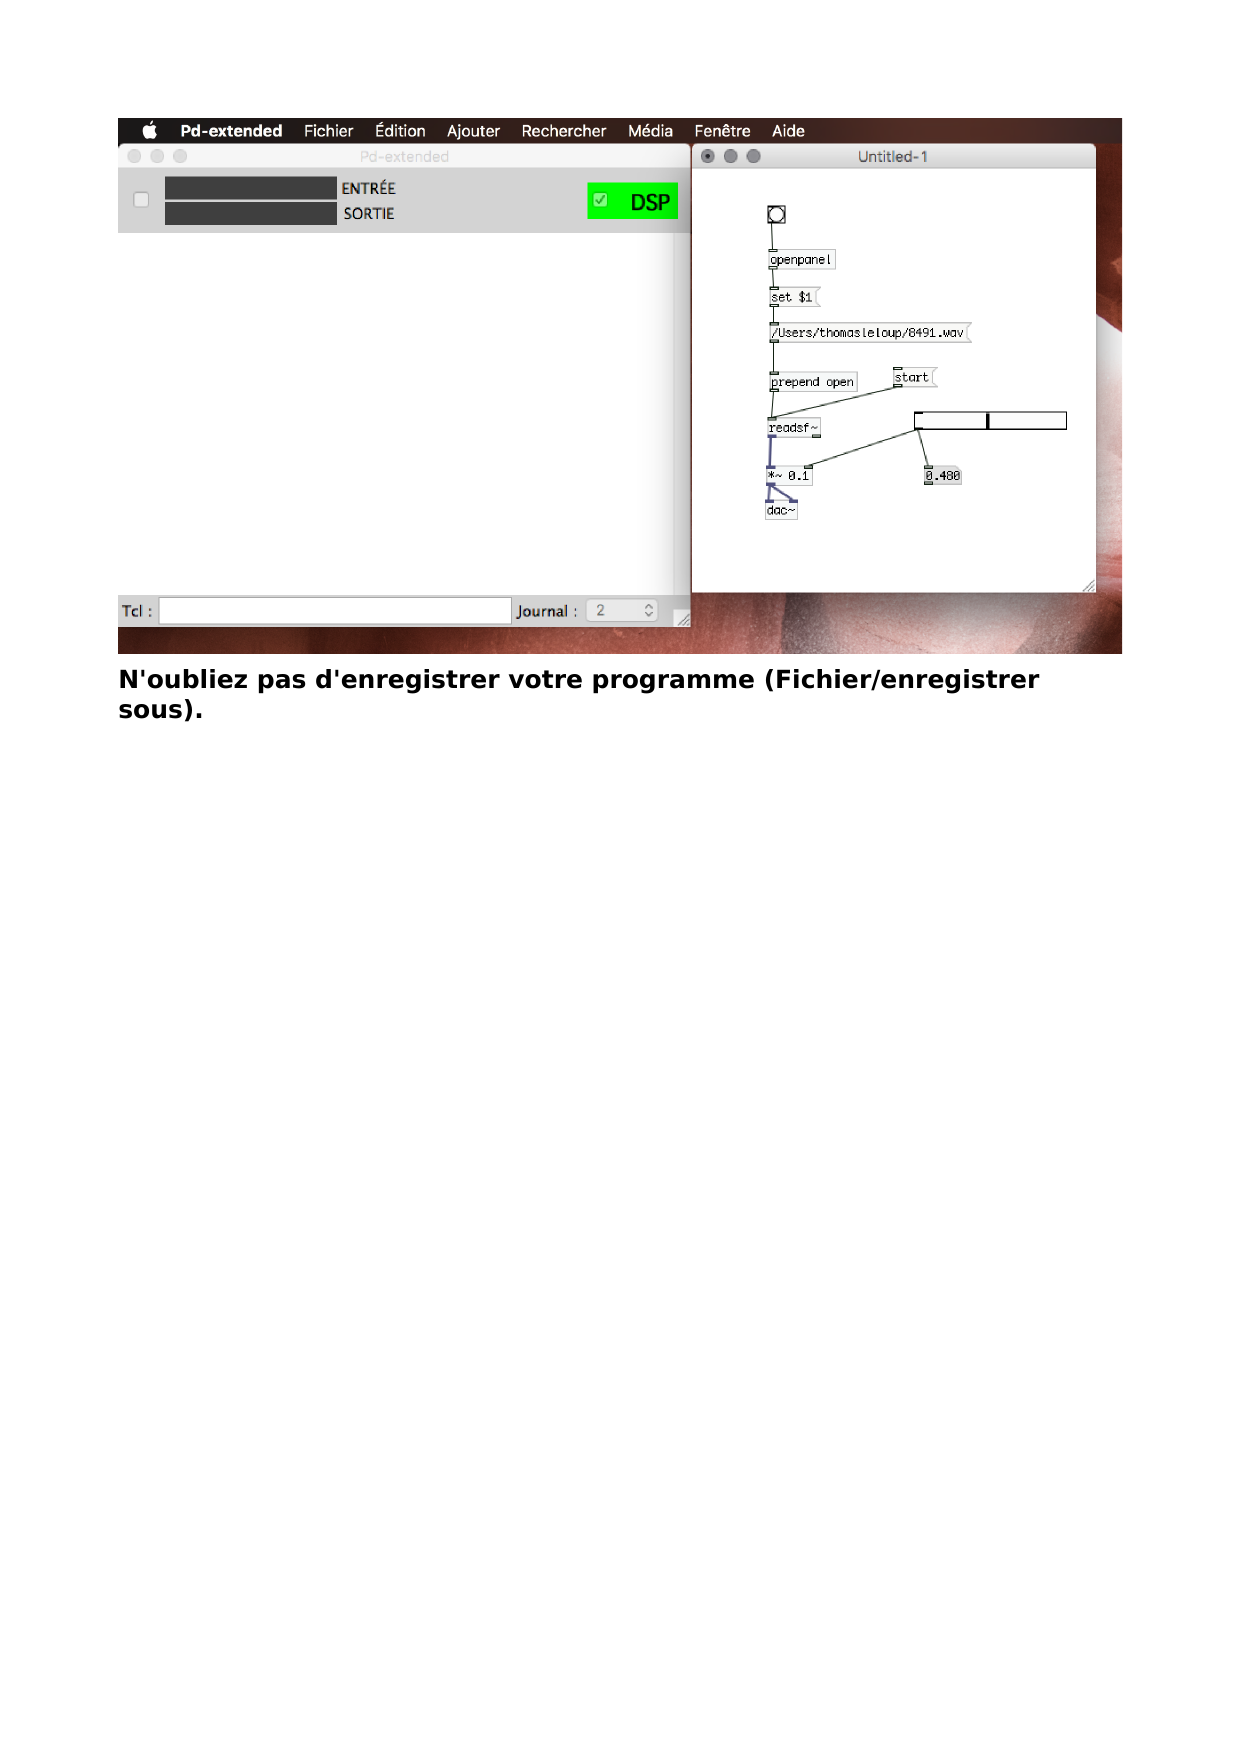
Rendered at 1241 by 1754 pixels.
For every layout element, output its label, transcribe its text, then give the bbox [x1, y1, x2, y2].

picture [118, 118, 1123, 654]
text N'oubliez pas d'enregistrer votre programme (Fichier/enregistrer sous). [118, 666, 1122, 724]
